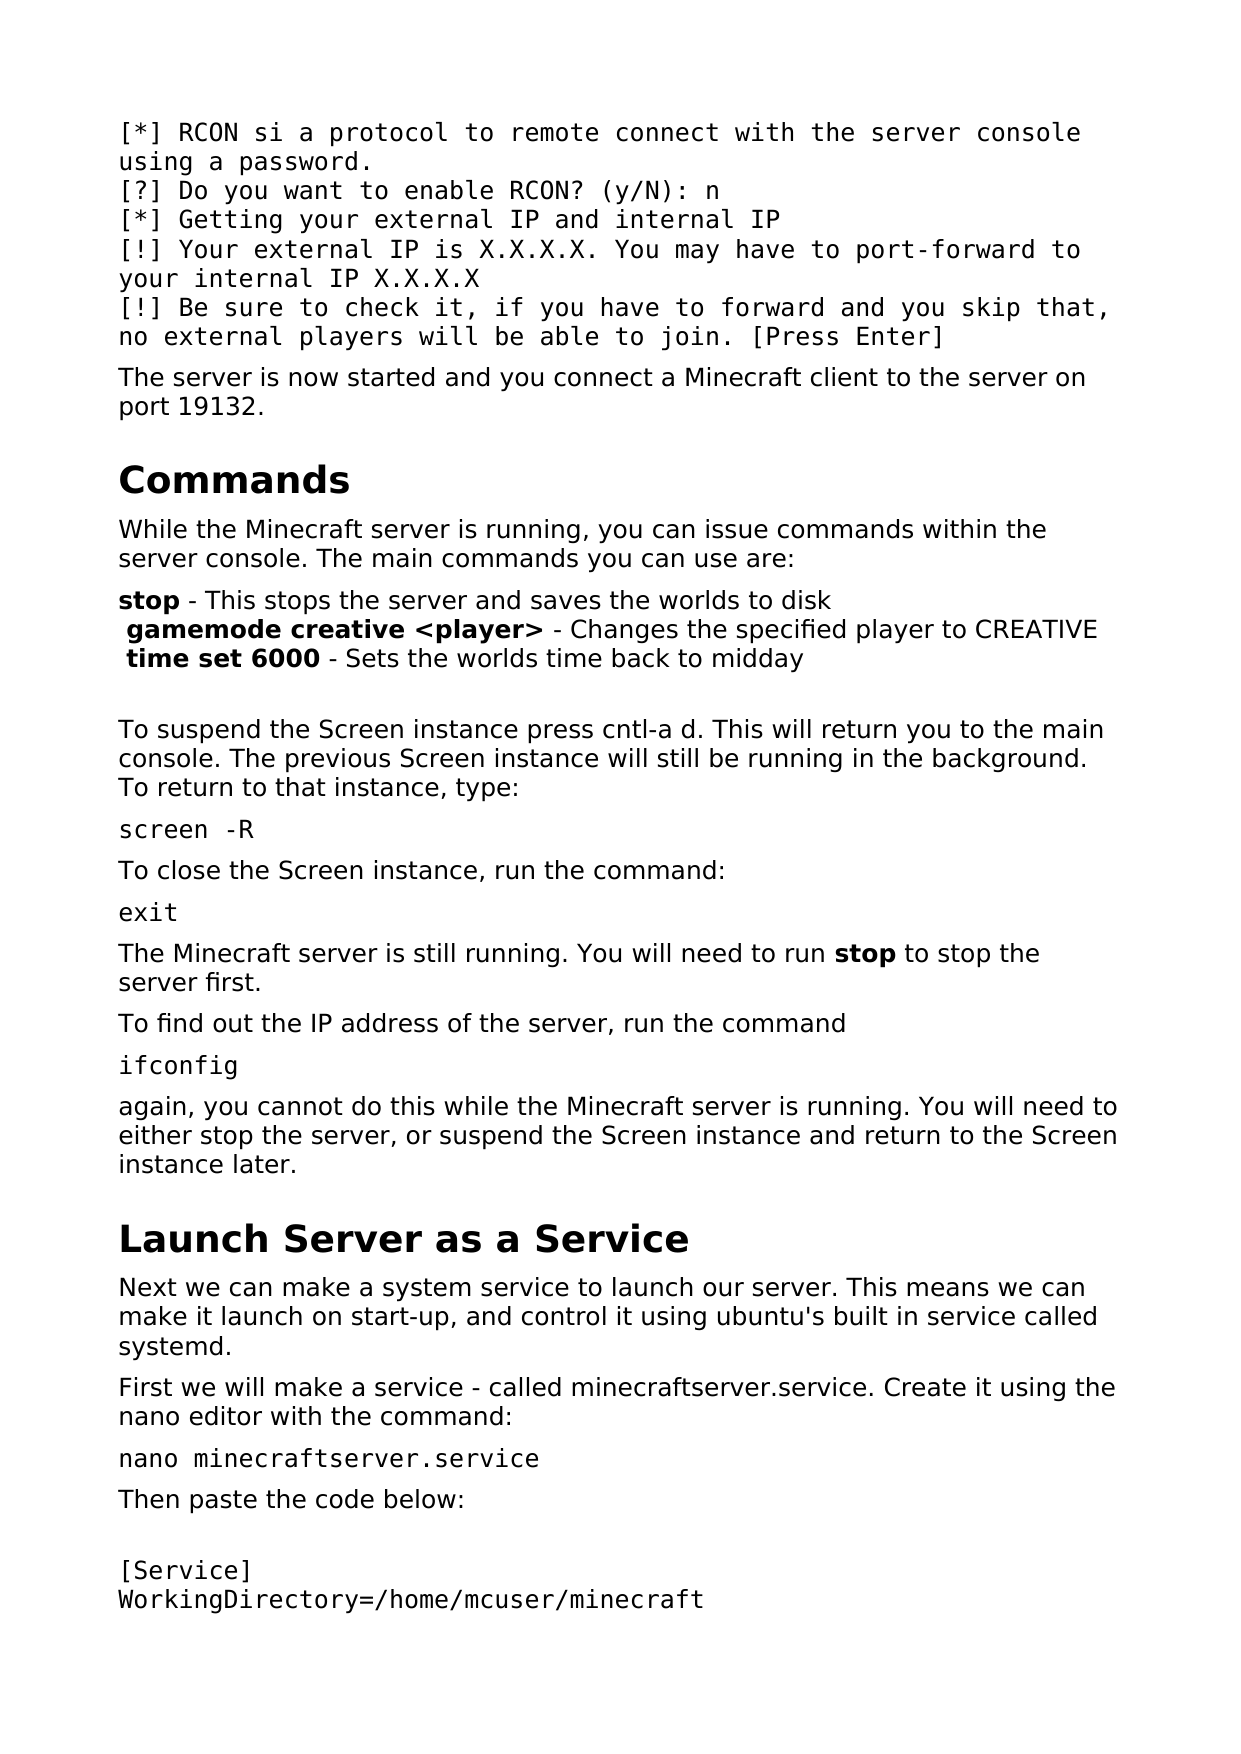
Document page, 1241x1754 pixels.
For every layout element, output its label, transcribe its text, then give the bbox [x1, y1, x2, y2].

subtitle Launch Server as a Service [118, 1217, 1122, 1261]
subtitle Commands [118, 459, 1122, 503]
text stop - This stops the server and saves the worlds to disk gamemode creative <player> - Changes the specified player to CREATIVE time set 6000 - Sets the worlds time back to midday [118, 586, 1122, 703]
text Next we can make a system service to launch our server. This means we can make it launch on start-up, and control it using ubuntu's built in service called systemd. [118, 1273, 1122, 1361]
text The server is now started and you connect a Minecraft client to the server on port 19132. [118, 363, 1122, 422]
text [*] RCON si a protocol to remote connect with the server console using a password. [?] Do you want to enable RCON? (y/N): n [*] Getting your external IP and internal IP [!] Your external IP is X.X.X.X. You may have to port-forward to your internal IP X.X.X.X [!] Be sure to check it, if you have to forward and you skip that, no external players will be able to join. [Press Enter] [118, 118, 1122, 351]
text To find out the IP address of the server, run the command [118, 1009, 1122, 1039]
text Then paste the code below: [118, 1485, 1122, 1514]
text While the Minecraft server is running, you can issue commands within the server console. The main commands you can use are: [118, 515, 1122, 573]
text again, you cannot do this while the Minecraft server is running. You will need to either stop the server, or suspend the Screen instance and return to the Screen instance later. [118, 1092, 1122, 1180]
text ifconfig [118, 1051, 1122, 1080]
text nano minecraftserver.service [118, 1444, 1122, 1473]
text exit [118, 898, 1122, 927]
text [Service] WorkingDirectory=/home/mcuser/minecraft [118, 1527, 1122, 1614]
text First we will make a service - called minecraftserver.service. Create it using the nano editor with the command: [118, 1373, 1122, 1432]
text To suspend the Screen instance press cntl-a d. This will return you to the main console. The previous Screen instance will still be running in the background. To return to that instance, type: [118, 715, 1122, 803]
text The Minecraft server is still running. You will need to run stop to stop the server first. [118, 939, 1122, 997]
text To close the Screen instance, run the command: [118, 856, 1122, 885]
text screen -R [118, 815, 1122, 844]
